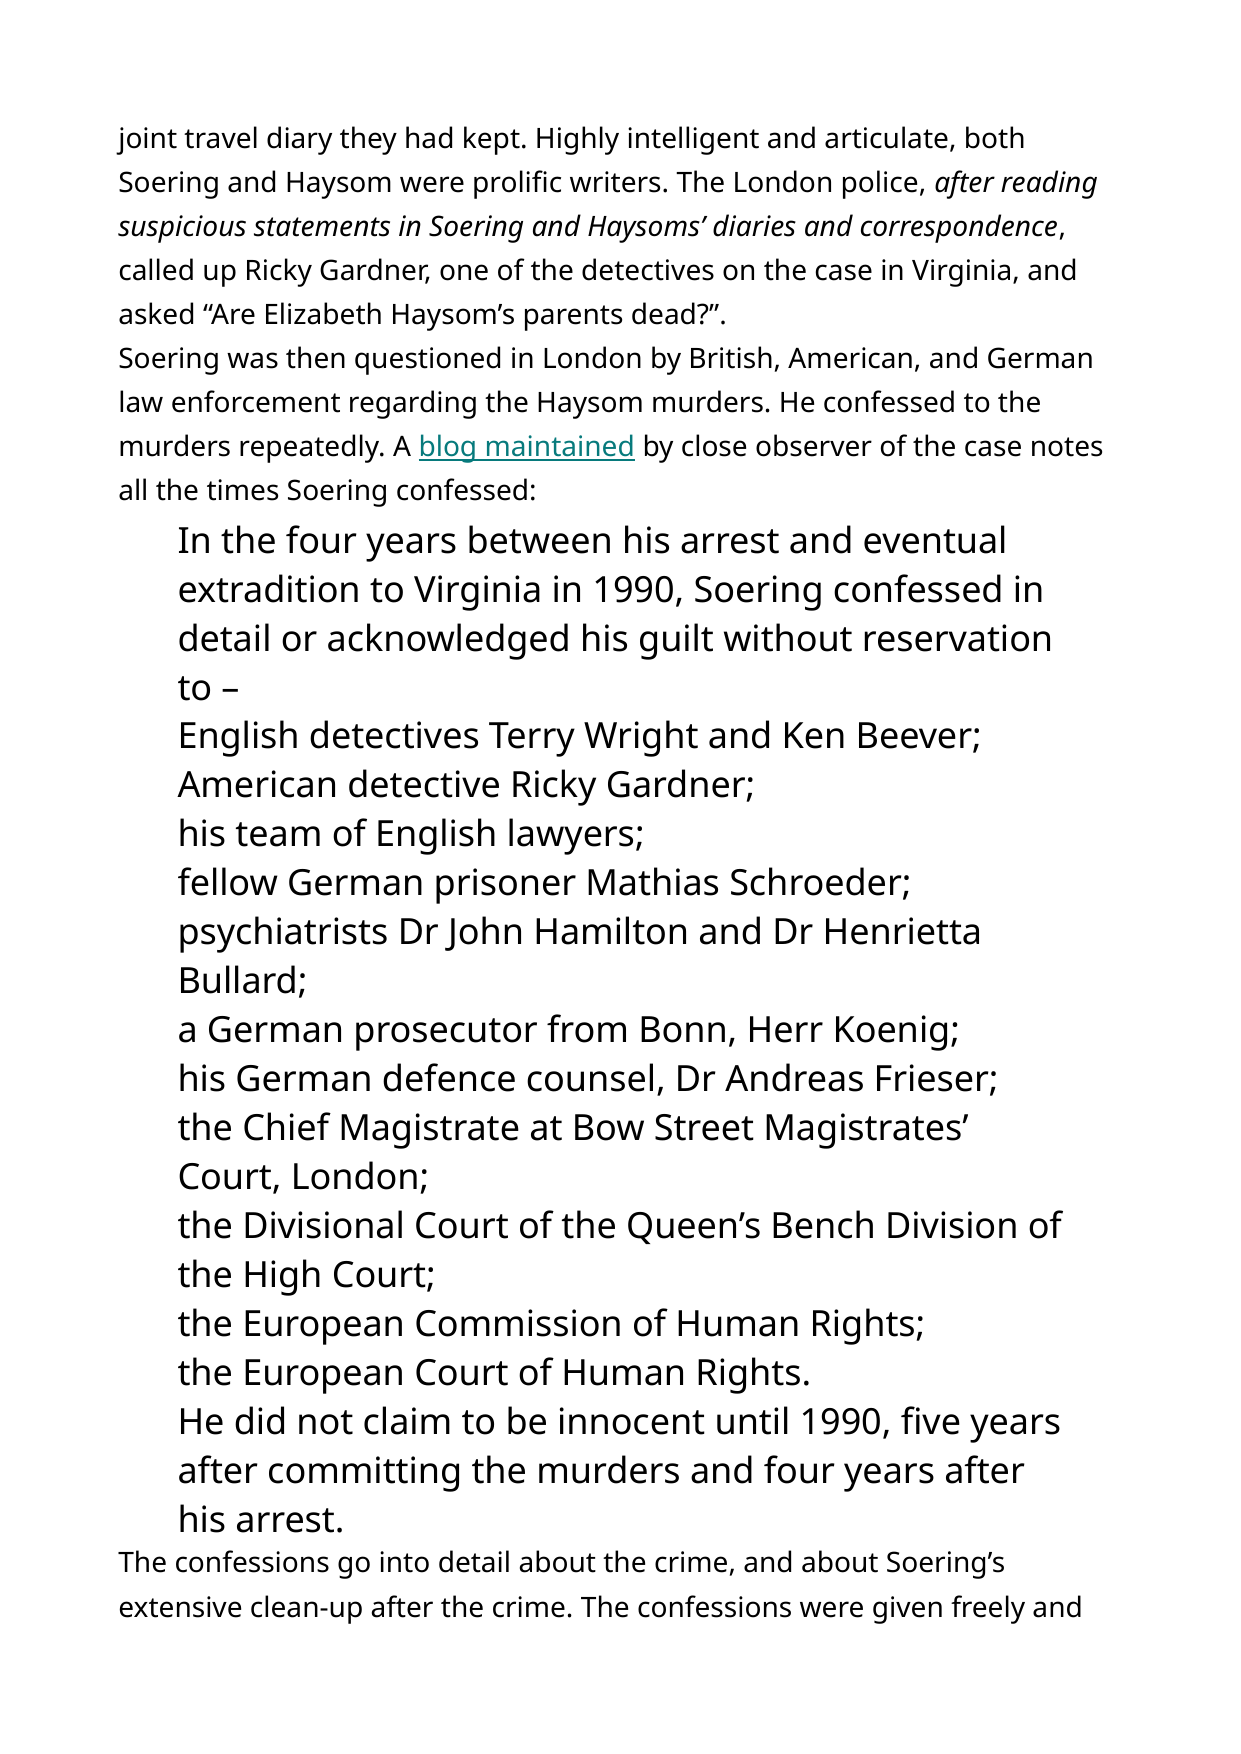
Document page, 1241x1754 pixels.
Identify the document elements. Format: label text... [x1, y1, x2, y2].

text American detective Ricky Gardner; [177, 759, 1063, 808]
text joint travel diary they had kept. Highly intelligent and articulate, both Soering and Haysom were prolific writers. The London police, after reading suspicious statements in Soering and Haysoms’ diaries and correspondence, called up Ricky Gardner, one of the detectives on the case in Virginia, and asked “Are Elizabeth Haysom’s parents dead?”. [118, 118, 1122, 333]
text his team of English lawyers; [177, 808, 1063, 857]
text the European Court of Human Rights. [177, 1347, 1063, 1396]
text the Chief Magistrate at Bow Street Magistrates’ Court, London; [177, 1102, 1063, 1200]
text the Divisional Court of the Queen’s Bench Division of the High Court; [177, 1200, 1063, 1298]
text a German prosecutor from Bonn, Herr Koenig; [177, 1004, 1063, 1053]
text In the four years between his arrest and eventual extradition to Virginia in 1990, Soering confessed in detail or acknowledged his guilt without reservation to – [177, 515, 1063, 711]
text Soering was then questioned in London by British, American, and German law enforcement regarding the Haysom murders. He confessed to the murders repeatedly. A blog maintained by close observer of the case notes all the times Soering confessed: [118, 338, 1122, 509]
text English detectives Terry Wright and Ken Beever; [177, 711, 1063, 759]
text his German defence counsel, Dr Andreas Frieser; [177, 1053, 1063, 1102]
text The confessions go into detail about the crime, and about Soering’s extensive clean-up after the crime. The confessions were given freely and [118, 1543, 1122, 1625]
text psychiatrists Dr John Hamilton and Dr Henrietta Bullard; [177, 906, 1063, 1004]
text He did not claim to be innocent until 1990, five years after committing the murders and four years after his arrest. [177, 1396, 1063, 1543]
text fellow German prisoner Mathias Schroeder; [177, 857, 1063, 906]
text the European Commission of Human Rights; [177, 1298, 1063, 1347]
